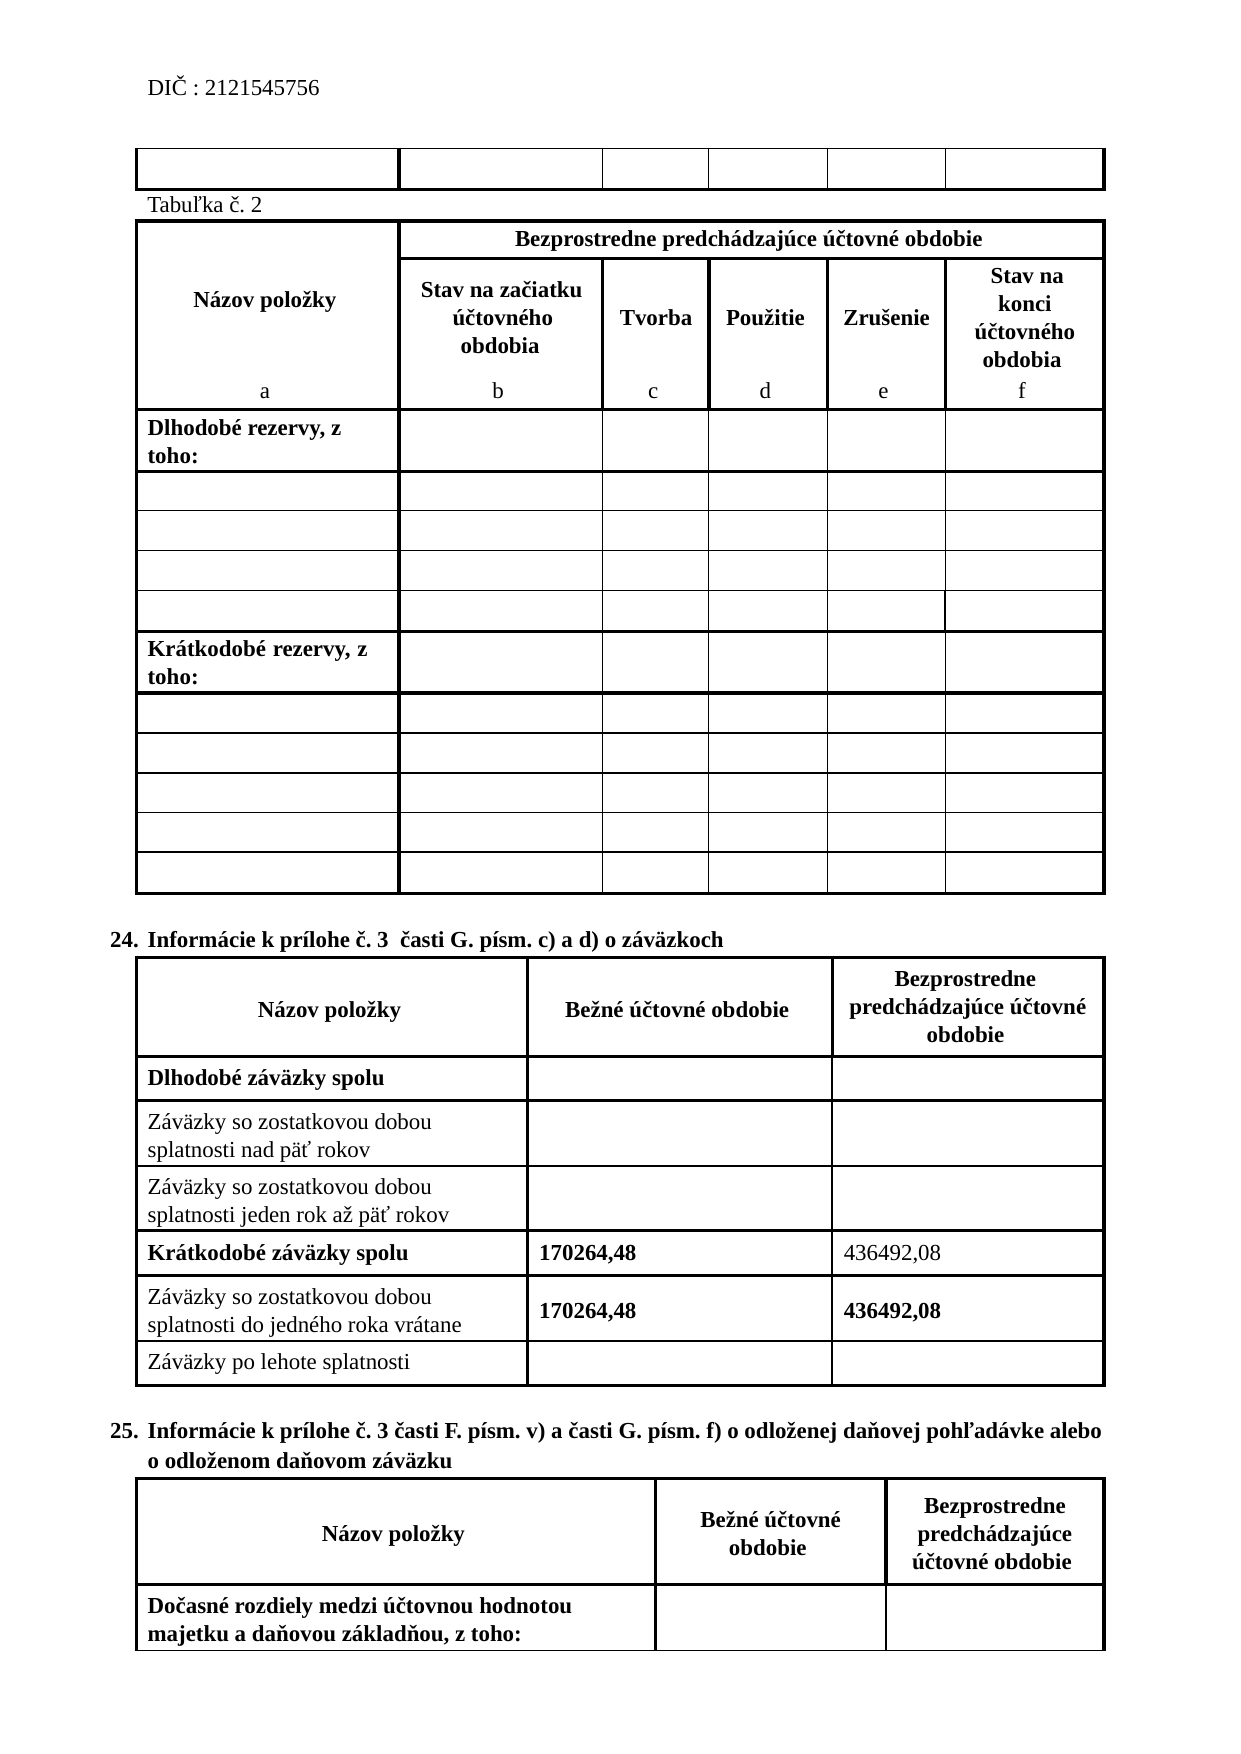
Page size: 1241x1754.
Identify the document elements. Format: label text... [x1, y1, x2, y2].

table_cell Stav na začiatku účtovného obdobia [401, 260, 601, 375]
table_cell [946, 734, 1102, 772]
table_cell Tvorba [604, 260, 707, 375]
table_cell [603, 551, 708, 589]
table_cell Záväzky so zostatkovou dobou splatnosti nad päť rokov [138, 1102, 526, 1164]
table_cell [603, 633, 708, 691]
table_cell [709, 695, 827, 732]
table_cell [946, 411, 1102, 470]
table_cell [401, 511, 602, 550]
table_cell [946, 774, 1102, 812]
table_cell 170264,48 [529, 1277, 831, 1339]
table_cell e [829, 375, 944, 408]
table_cell [529, 1167, 831, 1229]
table_cell Dlhodobé záväzky spolu [138, 1058, 526, 1099]
table_cell Zrušenie [829, 260, 944, 375]
table_cell [833, 1167, 1102, 1229]
subtitle Tabuľka č. 2 [147, 191, 1104, 217]
table_cell [828, 411, 945, 470]
table_cell [603, 473, 708, 510]
table_cell [828, 853, 945, 892]
table_header Názov položky [138, 1480, 654, 1583]
table_cell [709, 774, 827, 812]
table_cell [828, 511, 945, 550]
table_cell [828, 473, 945, 510]
table_cell Krátkodobé rezervy, z toho: [138, 633, 397, 691]
table_cell [709, 633, 827, 691]
table_cell [529, 1058, 831, 1099]
table_cell [709, 853, 827, 892]
table_cell [603, 511, 708, 550]
table_cell [828, 774, 945, 812]
table_cell 436492,08 [833, 1232, 1102, 1274]
table_cell [946, 511, 1102, 550]
table_cell [946, 591, 1102, 630]
list Informácie k prílohe č. 3 časti G. písm. c) a d) o záväzkoch [110, 926, 1104, 952]
table_cell [529, 1102, 831, 1164]
table_header Bezprostredne predchádzajúce účtovné obdobie [834, 959, 1102, 1054]
table_cell [138, 734, 397, 772]
table_cell [709, 813, 827, 851]
table_cell [138, 551, 397, 589]
table_cell [709, 473, 827, 510]
table_cell [603, 591, 708, 630]
table_cell Dlhodobé rezervy, z toho: [138, 411, 397, 470]
table_cell [603, 734, 708, 772]
table_cell [946, 149, 1102, 188]
table_cell [401, 774, 602, 812]
table_cell [138, 813, 397, 851]
table_cell [828, 149, 945, 188]
table_cell Dočasné rozdiely medzi účtovnou hodnotou majetku a daňovou základňou, z toho: [138, 1586, 654, 1650]
table_header Bežné účtovné obdobie [657, 1480, 884, 1583]
table_cell [709, 551, 827, 589]
table_header Bezprostredne predchádzajúce účtovné obdobie [401, 223, 1102, 257]
table_header Názov položky [138, 959, 526, 1054]
table_cell [887, 1586, 1102, 1650]
table_cell [828, 813, 945, 851]
table_cell [603, 411, 708, 470]
table_cell [401, 591, 602, 630]
table_cell [401, 695, 602, 732]
table_cell [401, 551, 602, 589]
table_cell [946, 633, 1102, 691]
table_cell [138, 695, 397, 732]
table_cell Záväzky so zostatkovou dobou splatnosti do jedného roka vrátane [138, 1277, 526, 1339]
table_cell [828, 633, 945, 691]
table_cell d [711, 375, 826, 408]
table_cell [603, 149, 708, 188]
table_cell 436492,08 [833, 1277, 1102, 1339]
table_cell [828, 734, 945, 772]
table_cell 170264,48 [529, 1232, 831, 1274]
table_cell [138, 853, 397, 892]
table_cell c [604, 375, 707, 408]
table_cell [833, 1058, 1102, 1099]
table_cell [657, 1586, 885, 1650]
table_cell a [138, 375, 397, 408]
table_cell [709, 149, 827, 188]
table_cell [603, 774, 708, 812]
list Informácie k prílohe č. 3 časti F. písm. v) a časti G. písm. f) o odloženej daňovej pohľadávke alebo o odloženom daňovom záväzku [110, 1417, 1104, 1473]
table_cell b [401, 375, 601, 408]
table_cell [401, 813, 602, 851]
table_cell [603, 853, 708, 892]
table_cell [138, 149, 397, 188]
table_cell [946, 551, 1102, 589]
table_cell [138, 473, 397, 510]
table_cell [946, 813, 1102, 851]
table_cell [946, 853, 1102, 892]
table_cell [833, 1102, 1102, 1164]
table_cell [603, 695, 708, 732]
table_cell [138, 591, 397, 630]
table_cell [709, 591, 827, 630]
table_cell [828, 551, 945, 589]
table_cell Záväzky po lehote splatnosti [138, 1342, 526, 1383]
table_cell [138, 774, 397, 812]
table_cell [709, 511, 827, 550]
table_header Názov položky [138, 223, 397, 375]
table_cell Záväzky so zostatkovou dobou splatnosti jeden rok až päť rokov [138, 1167, 526, 1229]
table_cell [833, 1342, 1102, 1383]
table_cell [946, 473, 1102, 510]
table_cell [401, 149, 602, 188]
table_cell f [947, 375, 1102, 408]
table_cell Krátkodobé záväzky spolu [138, 1232, 526, 1274]
table_cell [709, 734, 827, 772]
table_cell [709, 411, 827, 470]
table_cell [529, 1342, 831, 1383]
table_cell [401, 734, 602, 772]
table_cell [828, 591, 944, 630]
table_cell Použitie [711, 260, 826, 375]
table_cell [946, 695, 1102, 732]
table_cell Stav na konci účtovného obdobia [947, 260, 1102, 375]
table_cell [603, 813, 708, 851]
table_cell [138, 511, 397, 550]
table_cell [401, 411, 602, 470]
table_cell [828, 695, 945, 732]
table_cell [401, 853, 602, 892]
table_cell [401, 473, 602, 510]
table_header Bežné účtovné obdobie [529, 959, 831, 1054]
table_cell [401, 633, 602, 691]
table_header Bezprostredne predchádzajúce účtovné obdobie [888, 1480, 1102, 1583]
